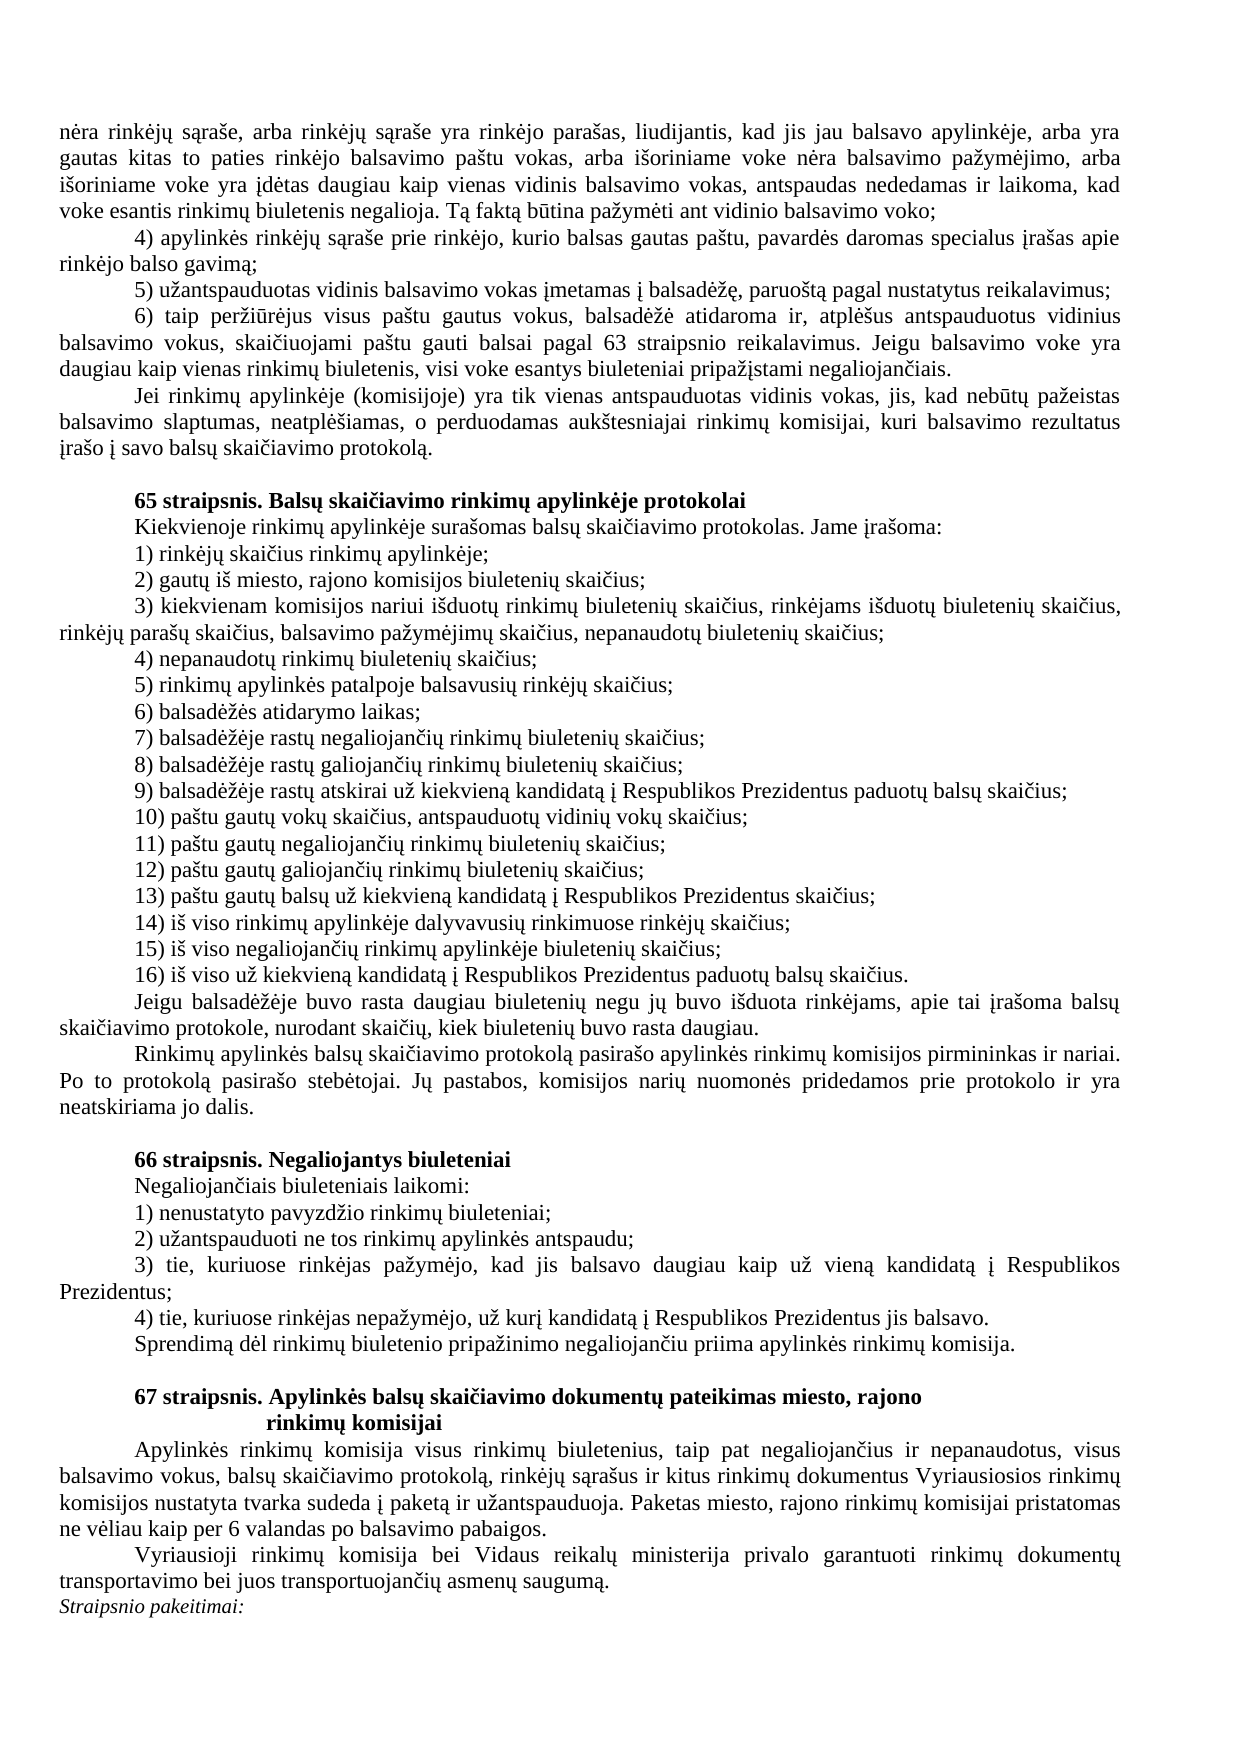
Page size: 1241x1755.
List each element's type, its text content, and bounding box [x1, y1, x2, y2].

text 13) paštu gautų balsų už kiekvieną kandidatą į Respublikos Prezidentus skaičius; [59, 882, 1122, 909]
text 11) paštu gautų negaliojančių rinkimų biuletenių skaičius; [59, 830, 1122, 856]
text Apylinkės rinkimų komisija visus rinkimų biuletenius, taip pat negaliojančius ir nepanaudotus, visus balsavimo vokus, balsų skaičiavimo protokolą, rinkėjų sąrašus ir kitus rinkimų dokumentus Vyriausiosios rinkimų komisijos nustatyta tvarka sudeda į paketą ir užantspauduoja. Paketas miesto, rajono rinkimų komisijai pristatomas ne vėliau kaip per 6 valandas po balsavimo pabaigos. [59, 1436, 1122, 1541]
text 14) iš viso rinkimų apylinkėje dalyvavusių rinkimuose rinkėjų skaičius; [59, 909, 1122, 935]
text 7) balsadėžėje rastų negaliojančių rinkimų biuletenių skaičius; [59, 724, 1122, 751]
text 4) nepanaudotų rinkimų biuletenių skaičius; [59, 645, 1122, 672]
text 16) iš viso už kiekvieną kandidatą į Respublikos Prezidentus paduotų balsų skaičius. [59, 961, 1122, 988]
text Straipsnio pakeitimai: [59, 1594, 1122, 1618]
text 15) iš viso negaliojančių rinkimų apylinkėje biuletenių skaičius; [59, 935, 1122, 961]
text 9) balsadėžėje rastų atskirai už kiekvieną kandidatą į Respublikos Prezidentus paduotų balsų skaičius; [59, 777, 1122, 803]
text 10) paštu gautų vokų skaičius, antspauduotų vidinių vokų skaičius; [59, 803, 1122, 830]
text 8) balsadėžėje rastų galiojančių rinkimų biuletenių skaičius; [59, 751, 1122, 777]
text rinkimų komisijai [59, 1409, 1122, 1436]
text Kiekvienoje rinkimų apylinkėje surašomas balsų skaičiavimo protokolas. Jame įrašoma: [59, 513, 1122, 540]
text 6) taip peržiūrėjus visus paštu gautus vokus, balsadėžė atidaroma ir, atplėšus antspauduotus vidinius balsavimo vokus, skaičiuojami paštu gauti balsai pagal 63 straipsnio reikalavimus. Jeigu balsavimo voke yra daugiau kaip vienas rinkimų biuletenis, visi voke esantys biuleteniai pripažįstami negaliojančiais. [59, 303, 1122, 382]
text 66 straipsnis. Negaliojantys biuleteniai [59, 1146, 1122, 1172]
text 5) užantspauduotas vidinis balsavimo vokas įmetamas į balsadėžę, paruoštą pagal nustatytus reikalavimus; [59, 276, 1122, 303]
text 4) tie, kuriuose rinkėjas nepažymėjo, už kurį kandidatą į Respublikos Prezidentus jis balsavo. [59, 1304, 1122, 1330]
text 1) nenustatyto pavyzdžio rinkimų biuleteniai; [59, 1199, 1122, 1225]
text 65 straipsnis. Balsų skaičiavimo rinkimų apylinkėje protokolai [59, 487, 1122, 513]
text 5) rinkimų apylinkės patalpoje balsavusių rinkėjų skaičius; [59, 672, 1122, 698]
text 67 straipsnis. Apylinkės balsų skaičiavimo dokumentų pateikimas miesto, rajono [59, 1383, 1122, 1409]
text 4) apylinkės rinkėjų sąraše prie rinkėjo, kurio balsas gautas paštu, pavardės daromas specialus įrašas apie rinkėjo balso gavimą; [59, 223, 1122, 276]
text 12) paštu gautų galiojančių rinkimų biuletenių skaičius; [59, 856, 1122, 882]
text nėra rinkėjų sąraše, arba rinkėjų sąraše yra rinkėjo parašas, liudijantis, kad jis jau balsavo apylinkėje, arba yra gautas kitas to paties rinkėjo balsavimo paštu vokas, arba išoriniame voke nėra balsavimo pažymėjimo, arba išoriniame voke yra įdėtas daugiau kaip vienas vidinis balsavimo vokas, antspaudas nededamas ir laikoma, kad voke esantis rinkimų biuletenis negalioja. Tą faktą būtina pažymėti ant vidinio balsavimo voko; [59, 118, 1122, 223]
text Jeigu balsadėžėje buvo rasta daugiau biuletenių negu jų buvo išduota rinkėjams, apie tai įrašoma balsų skaičiavimo protokole, nurodant skaičių, kiek biuletenių buvo rasta daugiau. [59, 988, 1122, 1041]
text 6) balsadėžės atidarymo laikas; [59, 698, 1122, 724]
text 2) gautų iš miesto, rajono komisijos biuletenių skaičius; [59, 566, 1122, 592]
text Rinkimų apylinkės balsų skaičiavimo protokolą pasirašo apylinkės rinkimų komisijos pirmininkas ir nariai. Po to protokolą pasirašo stebėtojai. Jų pastabos, komisijos narių nuomonės pridedamos prie protokolo ir yra neatskiriama jo dalis. [59, 1041, 1122, 1119]
text Vyriausioji rinkimų komisija bei Vidaus reikalų ministerija privalo garantuoti rinkimų dokumentų transportavimo bei juos transportuojančių asmenų saugumą. [59, 1541, 1122, 1594]
text Negaliojančiais biuleteniais laikomi: [59, 1172, 1122, 1199]
text Sprendimą dėl rinkimų biuletenio pripažinimo negaliojančiu priima apylinkės rinkimų komisija. [59, 1330, 1122, 1357]
text 3) tie, kuriuose rinkėjas pažymėjo, kad jis balsavo daugiau kaip už vieną kandidatą į Respublikos Prezidentus; [59, 1251, 1122, 1304]
text 2) užantspauduoti ne tos rinkimų apylinkės antspaudu; [59, 1225, 1122, 1251]
text Jei rinkimų apylinkėje (komisijoje) yra tik vienas antspauduotas vidinis vokas, jis, kad nebūtų pažeistas balsavimo slaptumas, neatplėšiamas, o perduodamas aukštesniajai rinkimų komisijai, kuri balsavimo rezultatus įrašo į savo balsų skaičiavimo protokolą. [59, 382, 1122, 461]
text 3) kiekvienam komisijos nariui išduotų rinkimų biuletenių skaičius, rinkėjams išduotų biuletenių skaičius, rinkėjų parašų skaičius, balsavimo pažymėjimų skaičius, nepanaudotų biuletenių skaičius; [59, 592, 1122, 645]
text 1) rinkėjų skaičius rinkimų apylinkėje; [59, 540, 1122, 566]
